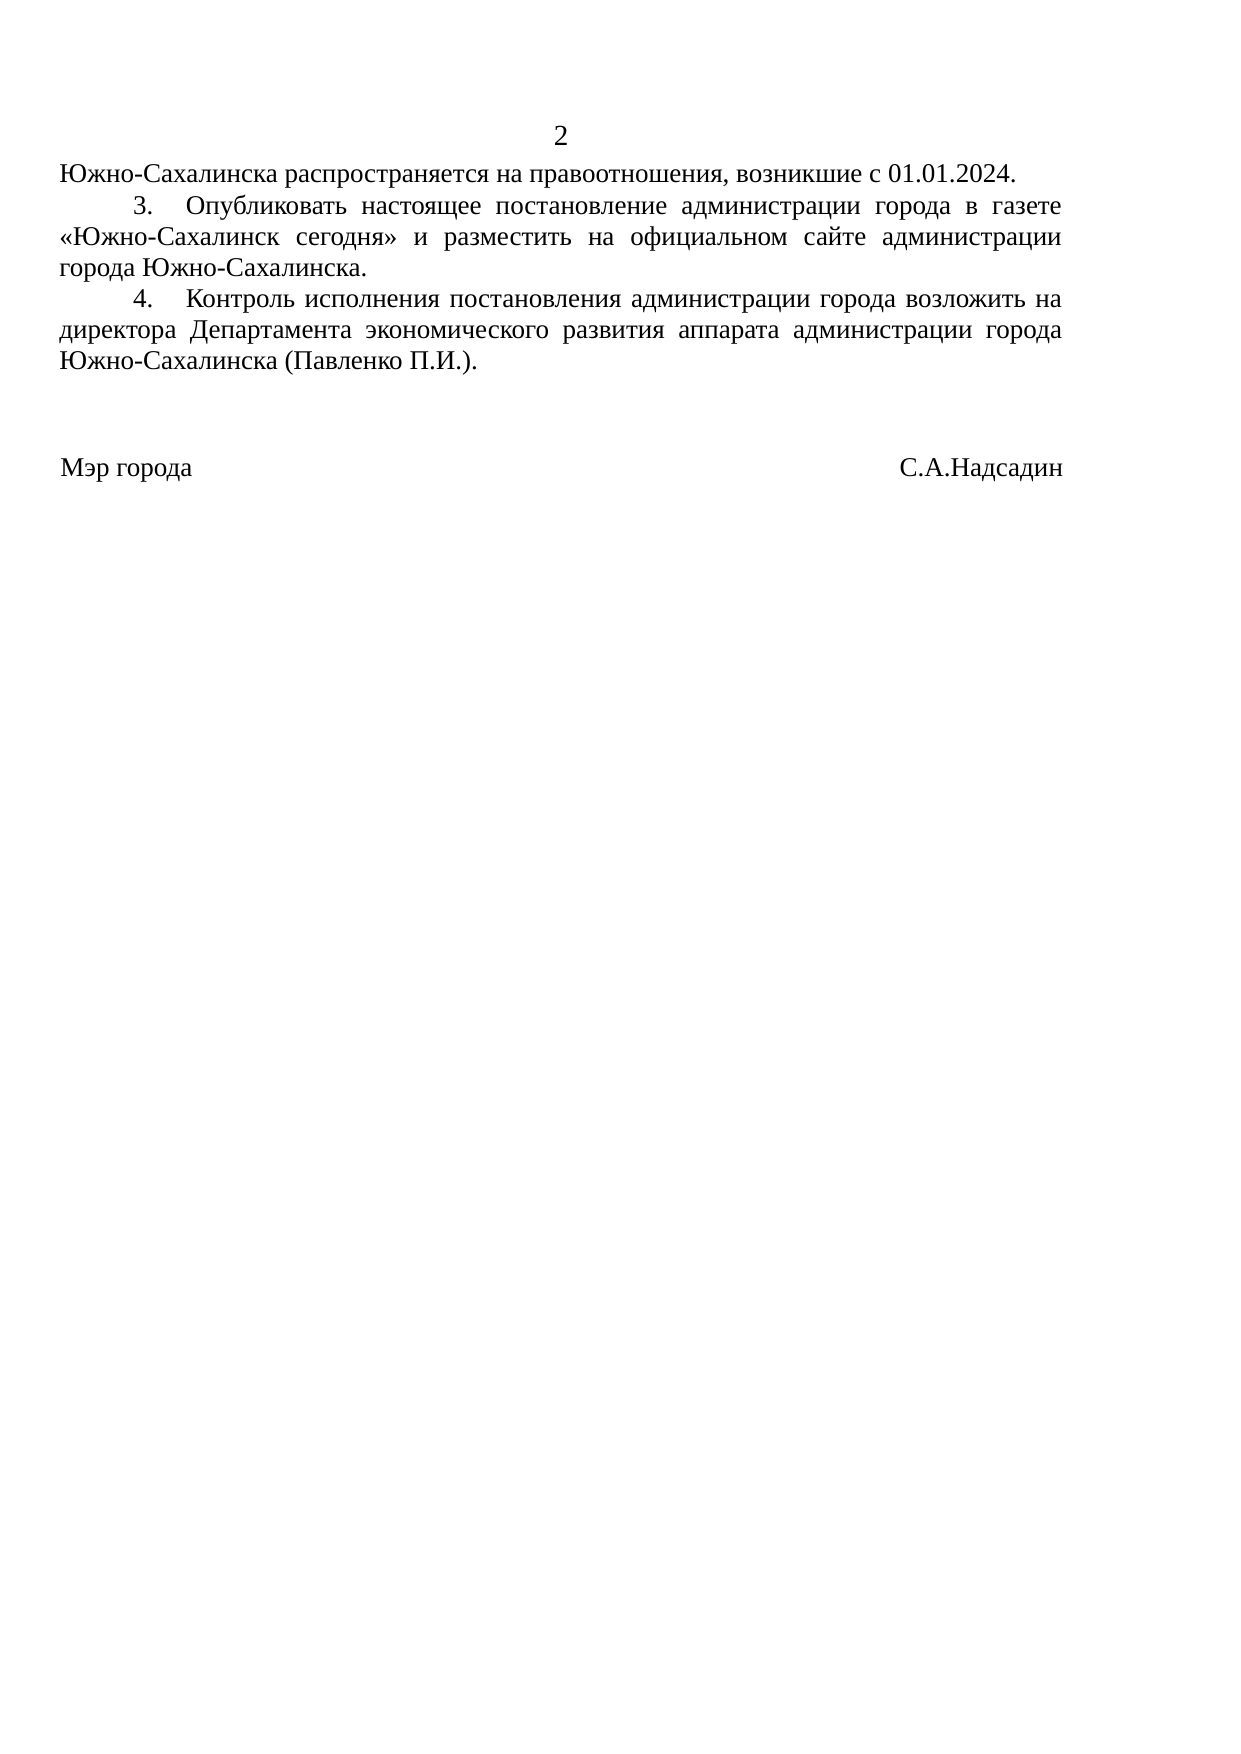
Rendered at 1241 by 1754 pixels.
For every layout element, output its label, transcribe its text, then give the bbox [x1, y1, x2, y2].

list Опубликовать настоящее постановление администрации города в газете «Южно-Сахалинск сегодня» и разместить на официальном сайте администрации города Южно-Сахалинска. [59, 189, 1063, 282]
list Контроль исполнения постановления администрации города возложить на директора Департамента экономического развития аппарата администрации города Южно-Сахалинска (Павленко П.И.). [59, 282, 1063, 376]
list Южно-Сахалинска распространяется на правоотношения, возникшие с 01.01.2024. [59, 158, 1063, 189]
list Мэр города С.А.Надсадин [60, 451, 1063, 482]
